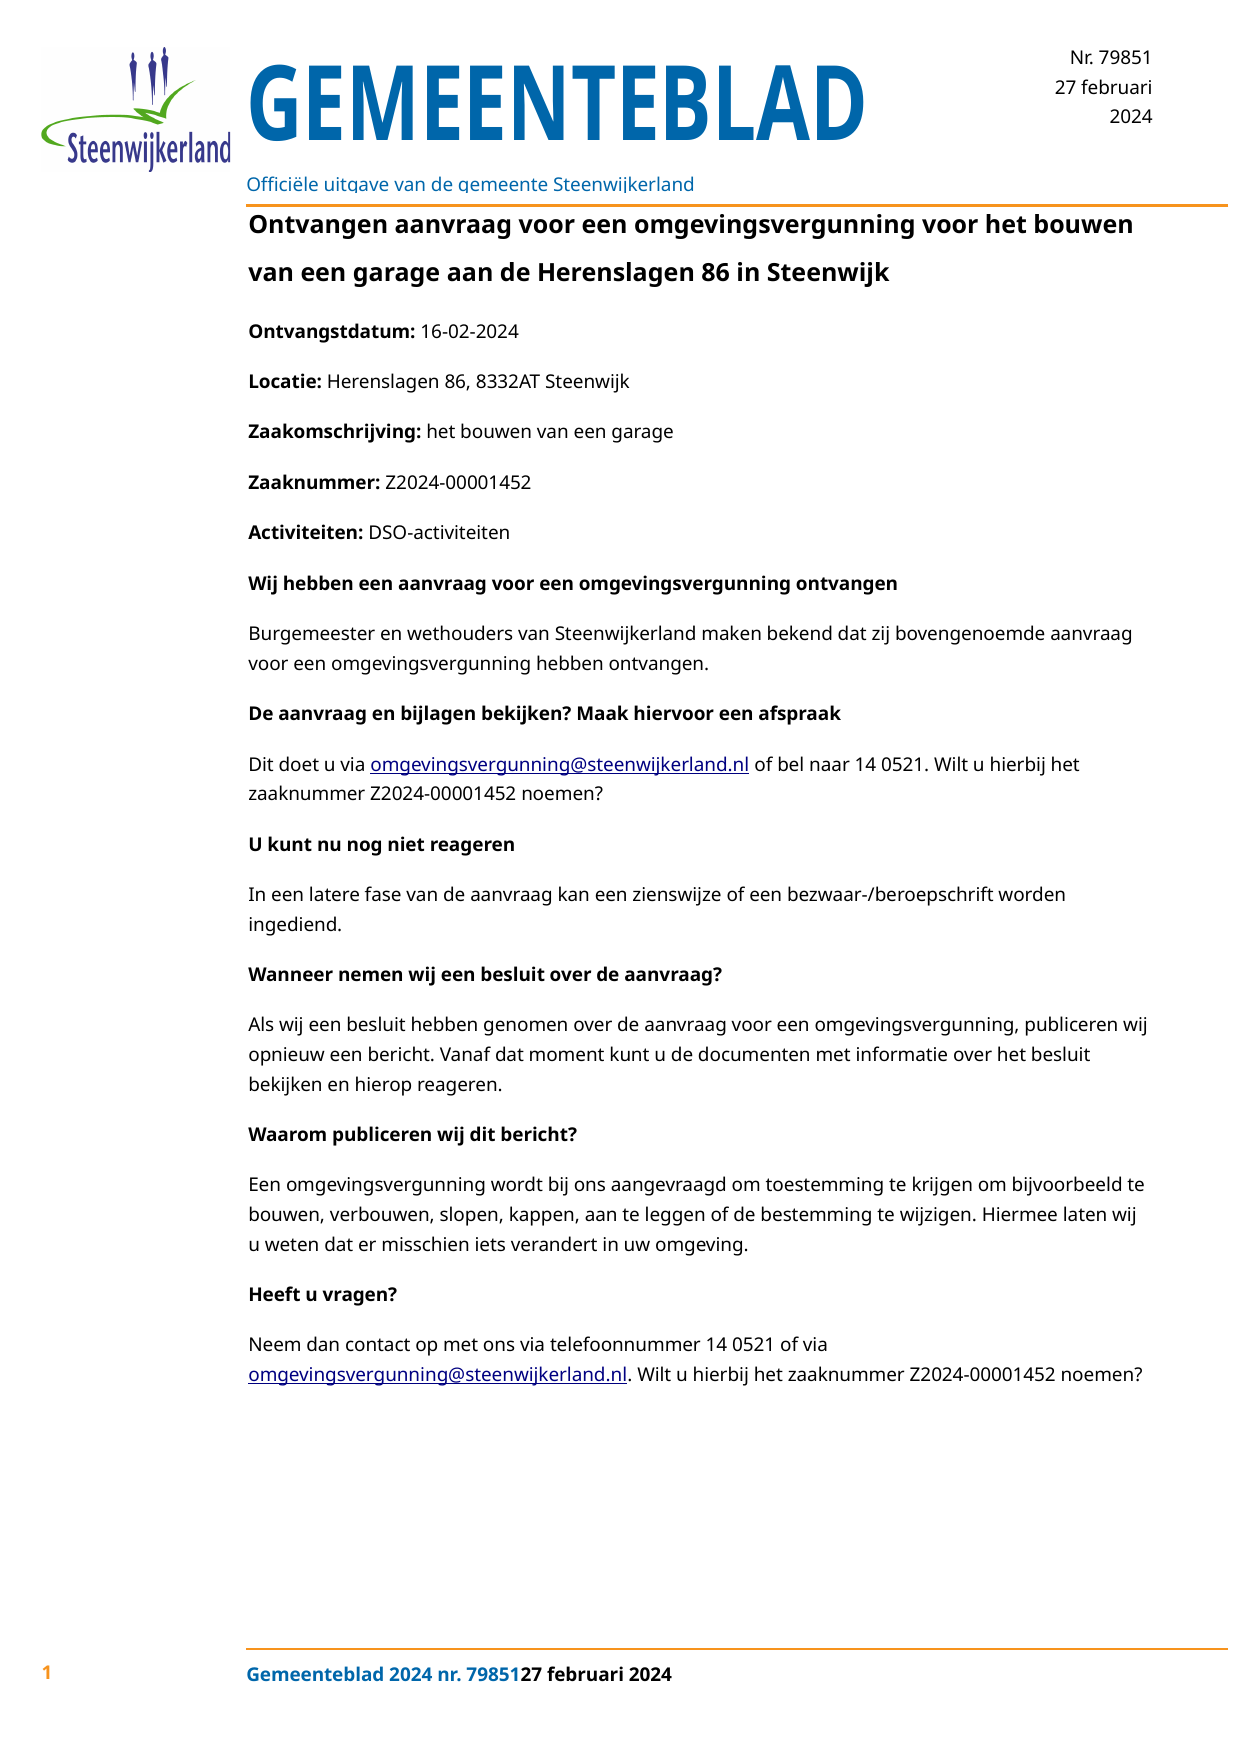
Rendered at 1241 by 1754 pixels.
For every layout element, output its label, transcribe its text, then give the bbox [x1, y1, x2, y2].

text U kunt nu nog niet reageren [248, 831, 1152, 857]
text Wij hebben een aanvraag voor een omgevingsvergunning ontvangen [248, 570, 1152, 596]
text Burgemeester en wethouders van Steenwijkerland maken bekend dat zij bovengenoemde aanvraag voor een omgevingsvergunning hebben ontvangen. [248, 620, 1152, 676]
text Dit doet u via omgevingsvergunning@steenwijkerland.nl of bel naar 14 0521. Wilt u hierbij het zaaknummer Z2024-00001452 noemen? [248, 751, 1152, 806]
text Heeft u vragen? [248, 1281, 1152, 1307]
picture [41, 47, 231, 172]
text Activiteiten: DSO-activiteiten [248, 519, 1152, 545]
text In een latere fase van de aanvraag kan een zienswijze of een bezwaar-/beroepschrift worden ingediend. [248, 881, 1152, 937]
text Ontvangstdatum: 16-02-2024 [248, 318, 1152, 344]
text Als wij een besluit hebben genomen over de aanvraag voor een omgevingsvergunning, publiceren wij opnieuw een bericht. Vanaf dat moment kunt u de documenten met informatie over het besluit bekijken en hierop reageren. [248, 1012, 1152, 1097]
text Zaaknummer: Z2024-00001452 [248, 469, 1152, 495]
text De aanvraag en bijlagen bekijken? Maak hiervoor een afspraak [248, 700, 1152, 726]
text Ontvangen aanvraag voor een omgevingsvergunning voor het bouwen van een garage aan de Herenslagen 86 in Steenwijk [248, 207, 1152, 288]
text Wanneer nemen wij een besluit over de aanvraag? [248, 961, 1152, 987]
text Neem dan contact op met ons via telefoonnummer 14 0521 of via omgevingsvergunning@steenwijkerland.nl. Wilt u hierbij het zaaknummer Z2024-00001452 noemen? [248, 1332, 1152, 1387]
text Zaakomschrijving: het bouwen van een garage [248, 419, 1152, 444]
text Een omgevingsvergunning wordt bij ons aangevraagd om toestemming te krijgen om bijvoorbeeld te bouwen, verbouwen, slopen, kappen, aan te leggen of de bestemming te wijzigen. Hiermee laten wij u weten dat er misschien iets verandert in uw omgeving. [248, 1172, 1152, 1257]
text Waarom publiceren wij dit bericht? [248, 1121, 1152, 1147]
text Locatie: Herenslagen 86, 8332AT Steenwijk [248, 368, 1152, 394]
